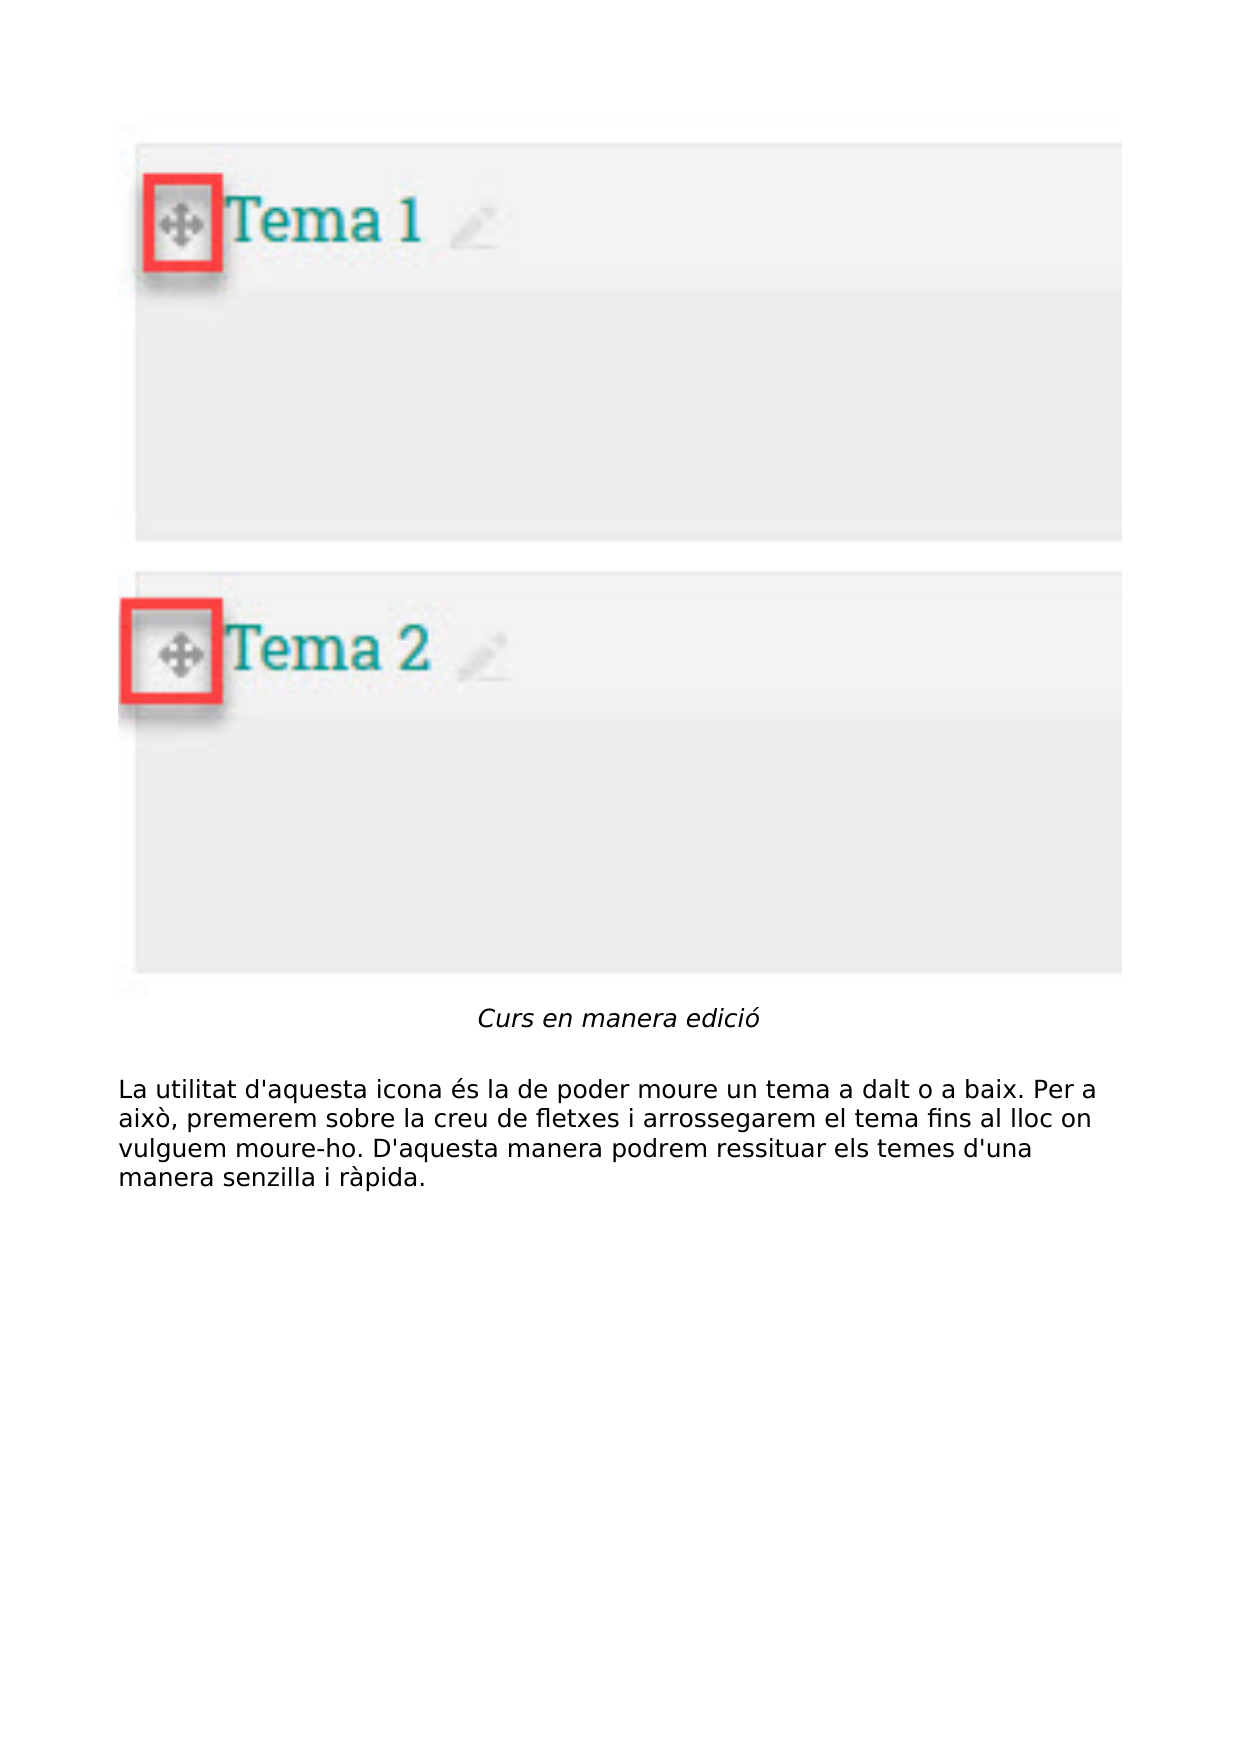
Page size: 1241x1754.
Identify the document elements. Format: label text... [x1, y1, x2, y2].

picture [118, 118, 1123, 1005]
text Curs en manera edició [118, 1005, 1122, 1034]
text La utilitat d'aquesta icona és la de poder moure un tema a dalt o a baix. Per a això, premerem sobre la creu de fletxes i arrossegarem el tema fins al lloc on vulguem moure-ho. D'aquesta manera podrem ressituar els temes d'una manera senzilla i ràpida. [118, 1075, 1122, 1192]
